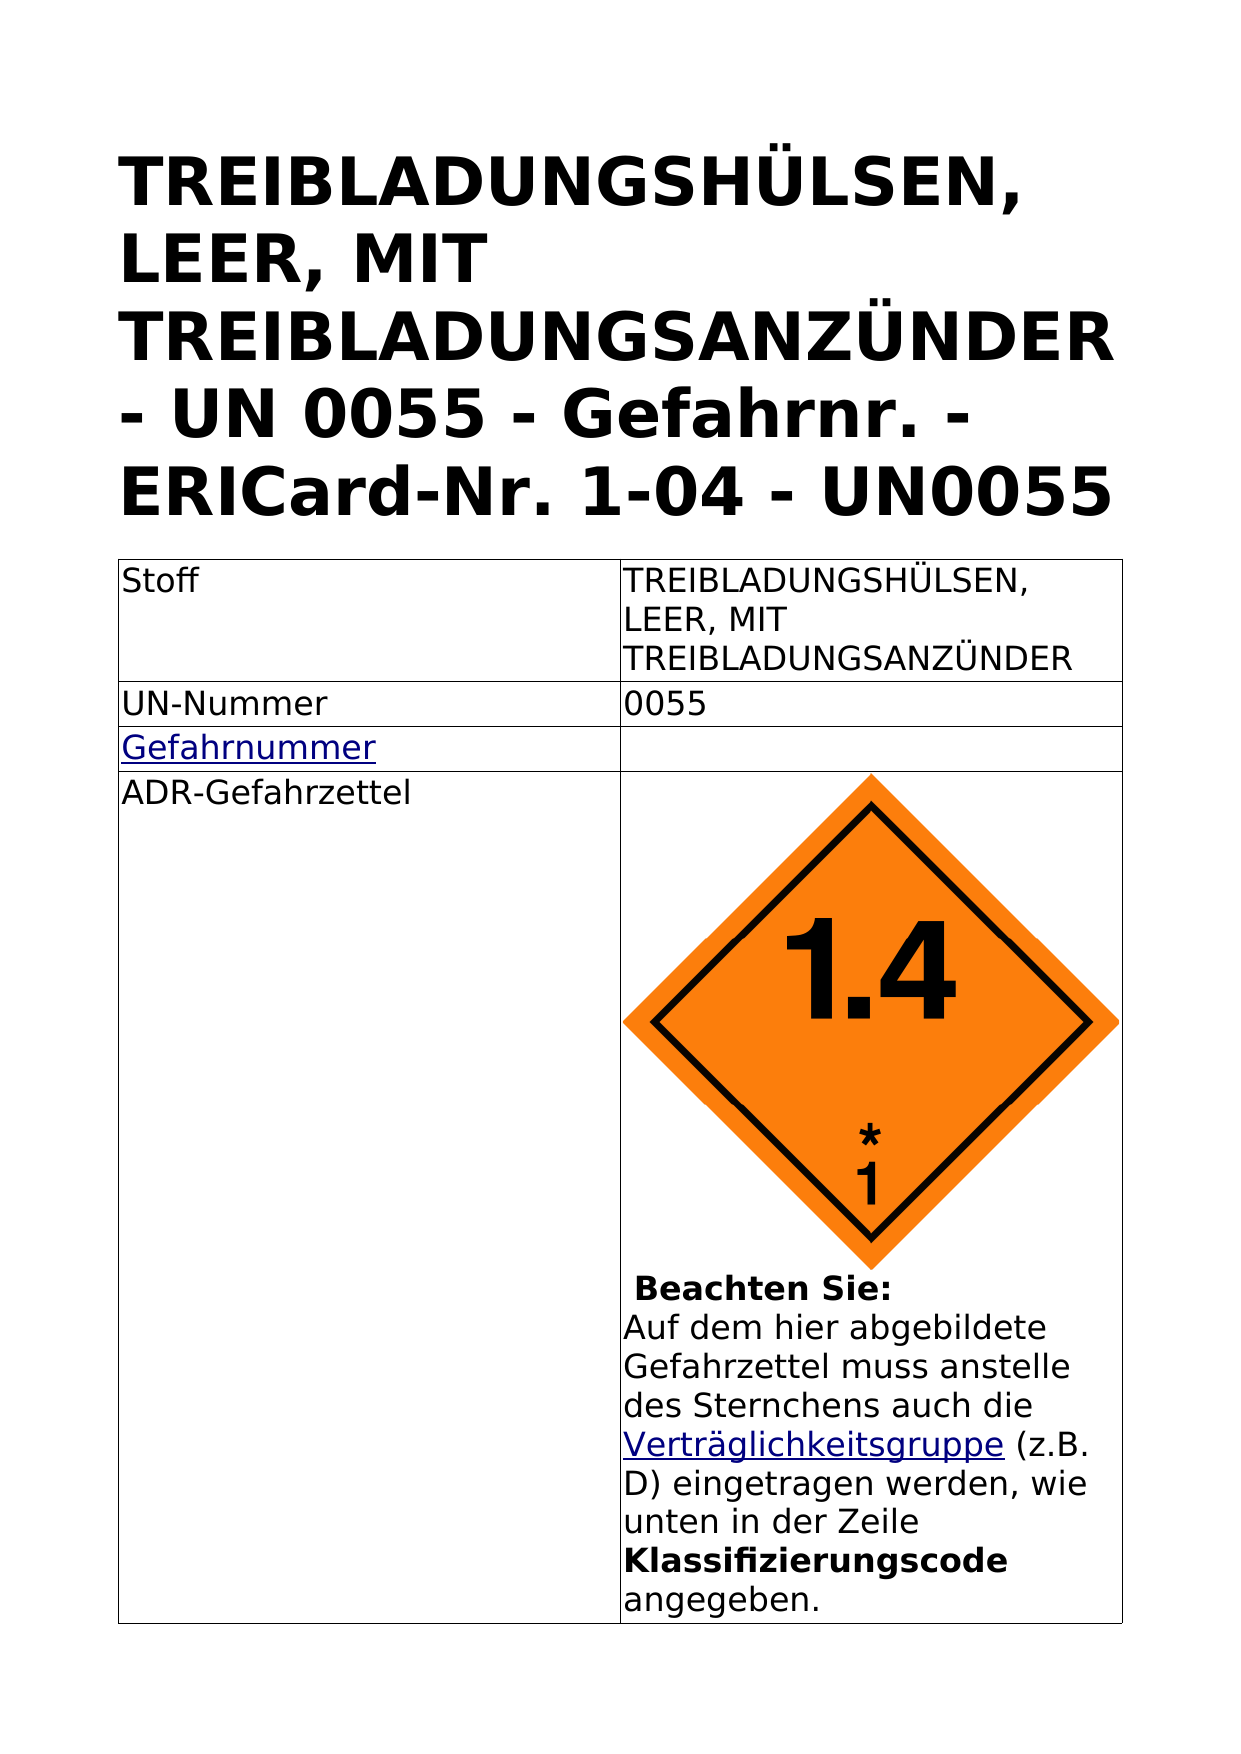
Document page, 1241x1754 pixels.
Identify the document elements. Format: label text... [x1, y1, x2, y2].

table_header TREIBLADUNGSHÜLSEN, LEER, MIT TREIBLADUNGSANZÜNDER [621, 560, 1122, 681]
table_cell [621, 727, 1122, 771]
table_cell ADR-Gefahrzettel [119, 772, 620, 1622]
table_cell UN-Nummer [119, 682, 620, 726]
table_cell 0055 [621, 682, 1122, 726]
subtitle TREIBLADUNGSHÜLSEN, LEER, MIT TREIBLADUNGSANZÜNDER - UN 0055 - Gefahrnr. - ERICard-Nr. 1-04 - UN0055 [118, 143, 1122, 531]
picture [622, 773, 1120, 1270]
table_cell Gefahrnummer [119, 727, 620, 771]
table_cell Beachten Sie: Auf dem hier abgebildete Gefahrzettel muss anstelle des Sternchens auch die Verträglichkeitsgruppe (z.B. D) eingetragen werden, wie unten in der Zeile Klassifizierungscode angegeben. [621, 772, 1122, 1622]
table_header Stoff [119, 560, 620, 681]
